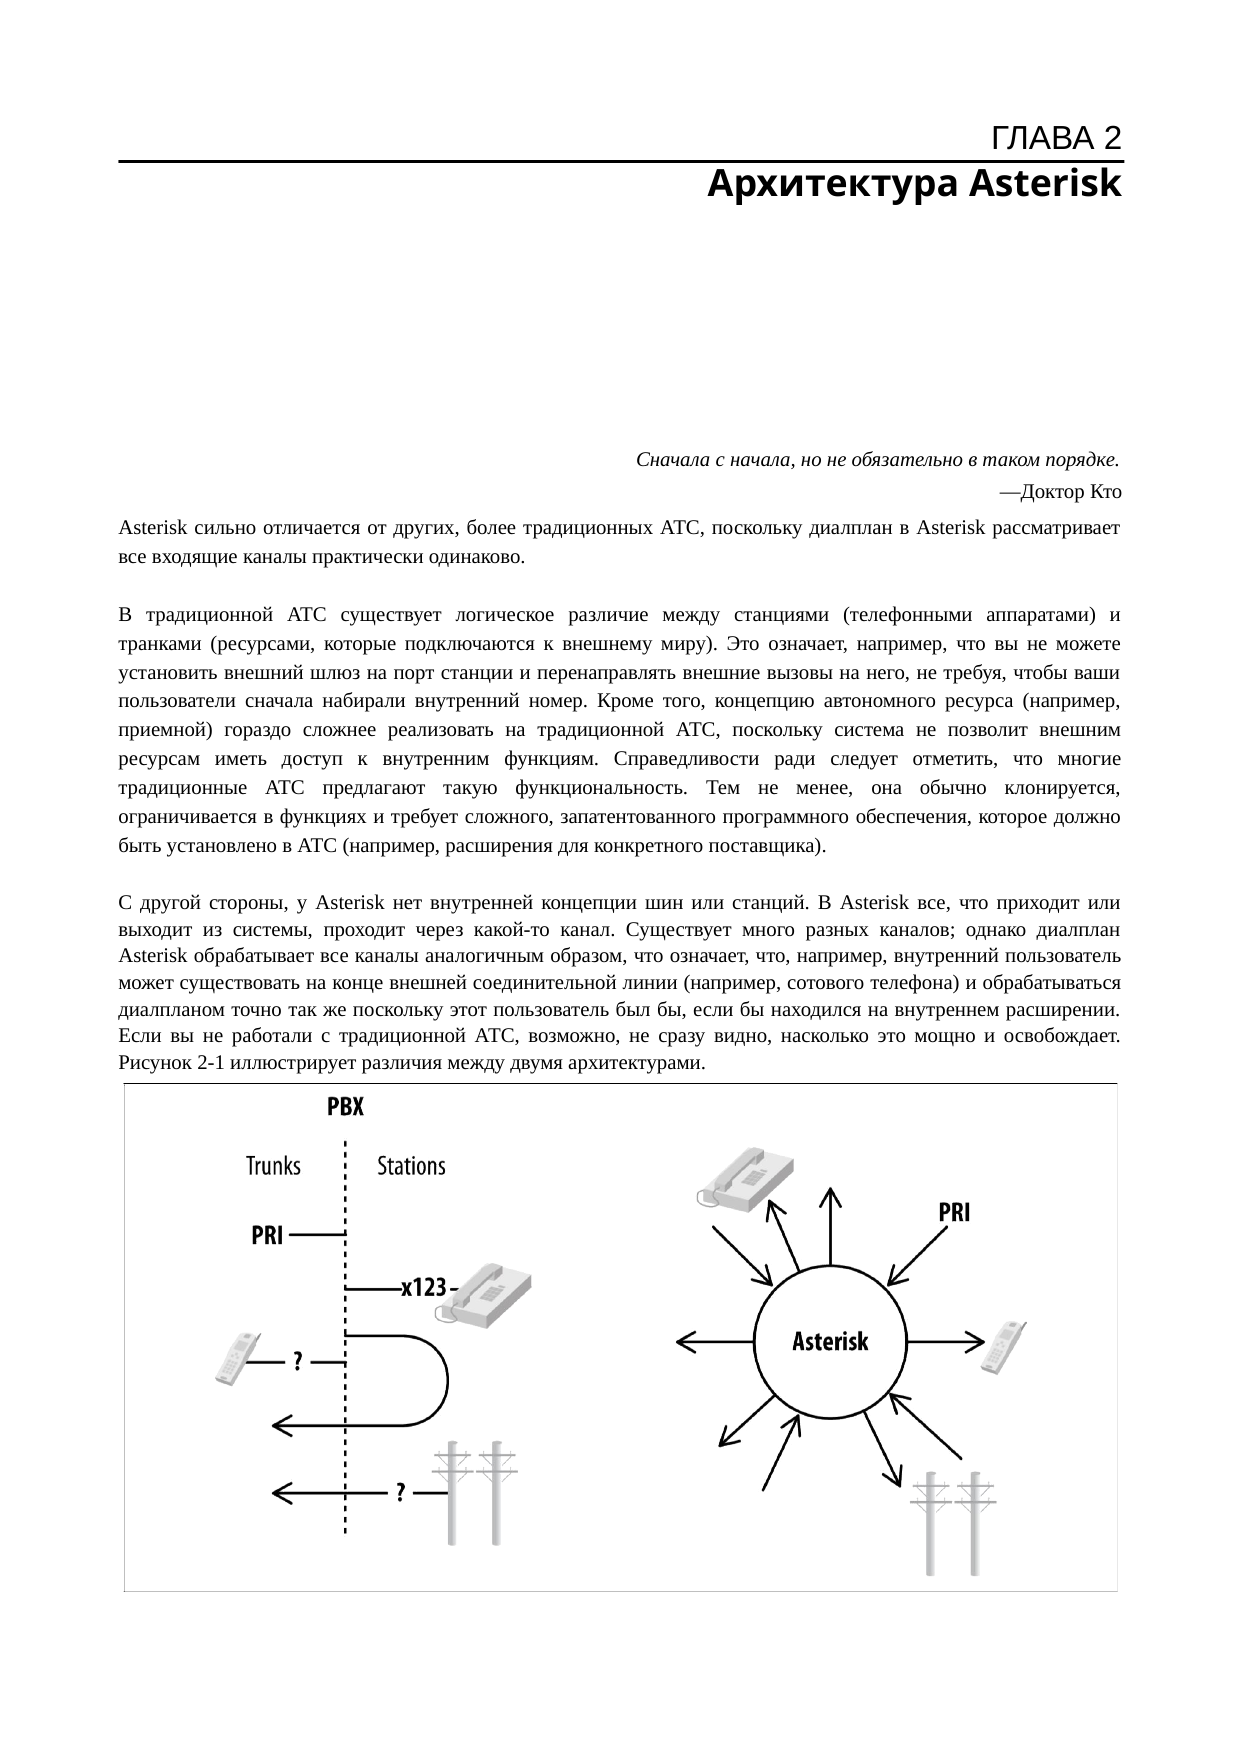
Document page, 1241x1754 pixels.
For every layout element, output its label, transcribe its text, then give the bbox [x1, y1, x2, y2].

picture [123, 1083, 1118, 1592]
text Сначала с начала, но не обязательно в таком порядке. [118, 447, 1122, 471]
text ГЛАВА 2 [118, 118, 1122, 157]
text С другой стороны, у Asterisk нет внутренней концепции шин или станций. В Asterisk все, что приходит или выходит из системы, проходит через какой-то канал. Существует много разных каналов; однако диалплан Asterisk обрабатывает все каналы аналогичным образом, что означает, что, например, внутренний пользователь может существовать на конце внешней соединительной линии (например, сотового телефона) и обрабатываться диалпланом точно так же поскольку этот пользователь был бы, если бы находился на внутреннем расширении. Если вы не работали с традиционной АТС, возможно, не сразу видно, насколько это мощно и освобождает. Рисунок 2-1 иллюстрирует различия между двумя архитектурами. [118, 888, 1122, 1075]
text —Доктор Кто [118, 478, 1122, 503]
text Архитектура Asterisk [118, 163, 1122, 208]
text Asterisk сильно отличается от других, более традиционных АТС, поскольку диалплан в Asterisk рассматривает все входящие каналы практически одинаково. [118, 515, 1122, 568]
text В традиционной АТС существует логическое различие между станциями (телефонными аппаратами) и транками (ресурсами, которые подключаются к внешнему миру). Это означает, например, что вы не можете установить внешний шлюз на порт станции и перенаправлять внешние вызовы на него, не требуя, чтобы ваши пользователи сначала набирали внутренний номер. Кроме того, концепцию автономного ресурса (например, приемной) гораздо сложнее реализовать на традиционной АТС, поскольку система не позволит внешним ресурсам иметь доступ к внутренним функциям. Справедливости ради следует отметить, что многие традиционные АТС предлагают такую функциональность. Тем не менее, она обычно клонируется, ограничивается в функциях и требует сложного, запатентованного программного обеспечения, которое должно быть установлено в АТС (например, расширения для конкретного поставщика). [118, 602, 1122, 857]
